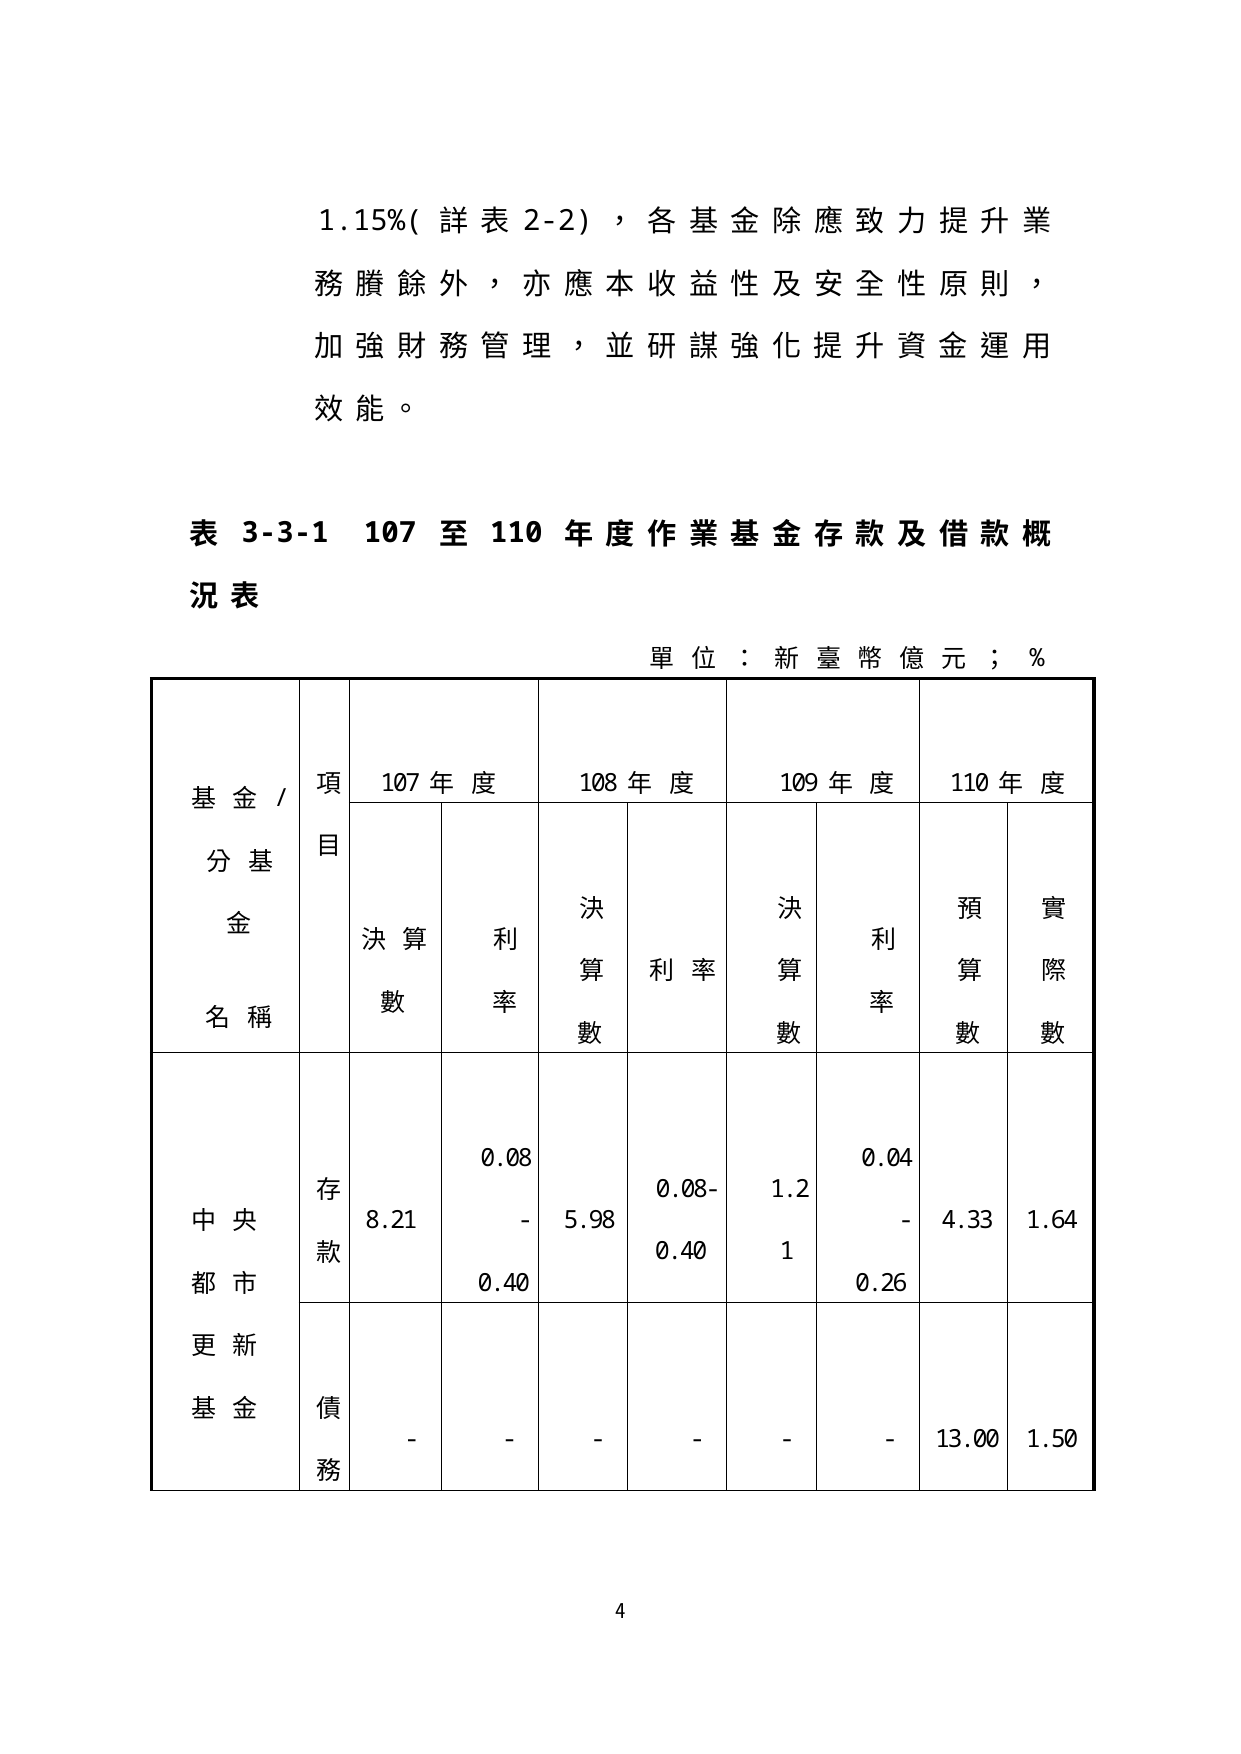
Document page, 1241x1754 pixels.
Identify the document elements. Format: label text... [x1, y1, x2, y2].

table_cell 實際數 [1008, 803, 1092, 1052]
table_cell 存款 [300, 1053, 349, 1302]
table_header 基金/分基金 名稱 [153, 680, 299, 1052]
table_header 110年度 [920, 680, 1092, 802]
table_cell - [817, 1303, 919, 1490]
table_cell - [539, 1303, 627, 1490]
table_cell 1.50 [1008, 1303, 1092, 1490]
table_cell 0.08-0.40 [628, 1053, 726, 1302]
table_cell 8.21 [350, 1053, 441, 1302]
table_cell - [350, 1303, 441, 1490]
table_cell 1.21 [727, 1053, 816, 1302]
table_cell - [628, 1303, 726, 1490]
table_header 109年度 [727, 680, 919, 802]
table_cell 決算數 [350, 803, 441, 1052]
table_cell 5.98 [539, 1053, 627, 1302]
table_header 項 目 [300, 680, 349, 1052]
table_header 108年度 [539, 680, 726, 802]
text 1.15%(詳表2-2)，各基金除應致力提升業務賸餘外，亦應本收益性及安全性原則，加強財務管理，並研謀強化提升資金運用效能。 [271, 177, 1058, 427]
table_cell - [727, 1303, 816, 1490]
table_cell 4.33 [920, 1053, 1007, 1302]
table_cell 0.04-0.26 [817, 1053, 919, 1302]
table_cell 利率 [442, 803, 538, 1052]
table_cell 債務 [300, 1303, 349, 1490]
table_cell - [442, 1303, 538, 1490]
table_cell 1.64 [1008, 1053, 1092, 1302]
text 單位：新臺幣億元；% [183, 615, 1058, 677]
table_cell 決算數 [539, 803, 627, 1052]
table_cell 預算數 [920, 803, 1007, 1052]
table_cell 利率 [628, 803, 726, 1052]
table_cell 中央都市更新基金 [153, 1053, 299, 1490]
text 表3-3-1 107至110年度作業基金存款及借款概況表 [153, 490, 1058, 615]
table_cell 利率 [817, 803, 919, 1052]
table_cell 13.00 [920, 1303, 1007, 1490]
table_cell 決算數 [727, 803, 816, 1052]
table_header 107年度 [350, 680, 538, 802]
table_cell 0.08-0.40 [442, 1053, 538, 1302]
